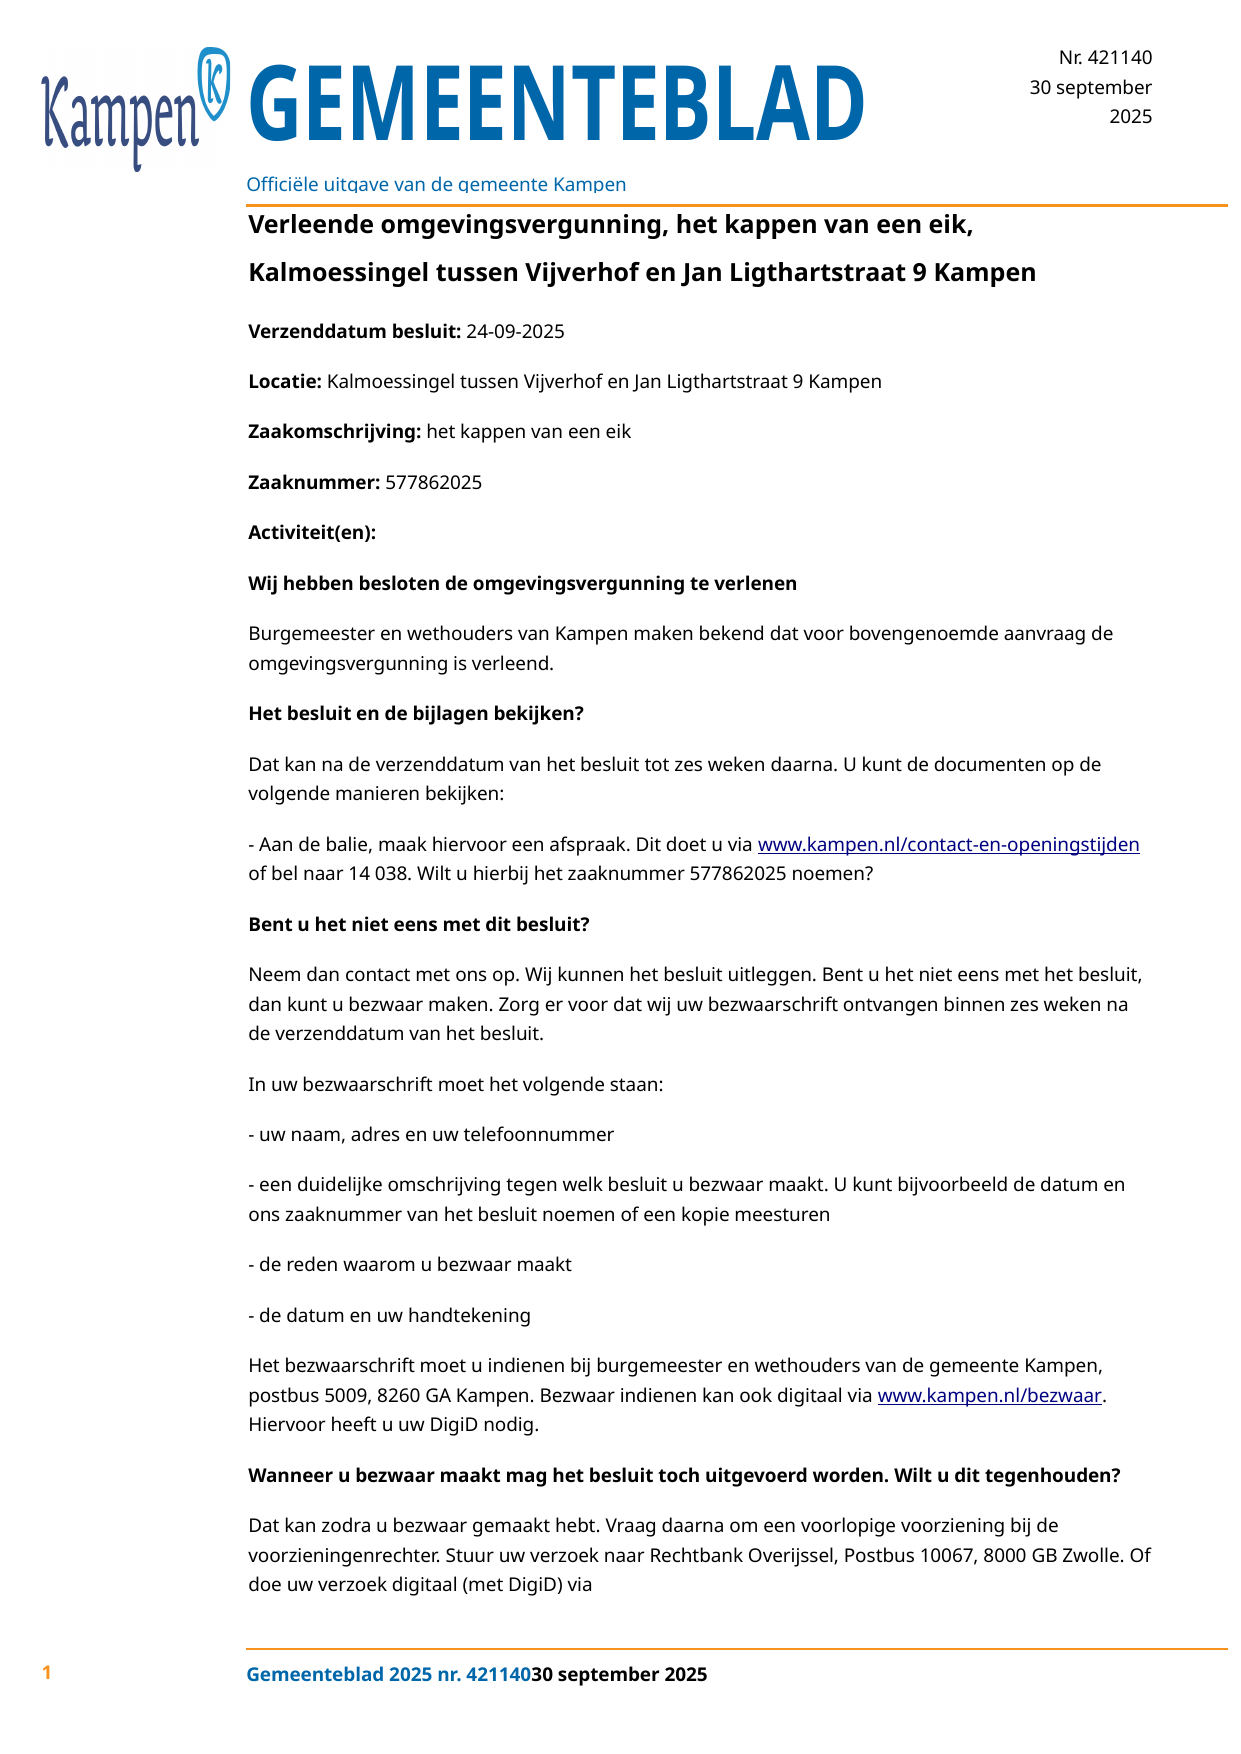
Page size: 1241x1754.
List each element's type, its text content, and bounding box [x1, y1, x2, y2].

text Het besluit en de bijlagen bekijken? [248, 700, 1152, 726]
text - uw naam, adres en uw telefoonnummer [248, 1121, 1152, 1147]
text Zaaknummer: 577862025 [248, 469, 1152, 495]
text Bent u het niet eens met dit besluit? [248, 911, 1152, 937]
text Wij hebben besloten de omgevingsvergunning te verlenen [248, 570, 1152, 596]
text - de datum en uw handtekening [248, 1302, 1152, 1328]
text Het bezwaarschrift moet u indienen bij burgemeester en wethouders van de gemeente Kampen, postbus 5009, 8260 GA Kampen. Bezwaar indienen kan ook digitaal via www.kampen.nl/bezwaar. Hiervoor heeft u uw DigiD nodig. [248, 1352, 1152, 1437]
text - Aan de balie, maak hiervoor een afspraak. Dit doet u via www.kampen.nl/contact-en-openingstijden of bel naar 14 038. Wilt u hierbij het zaaknummer 577862025 noemen? [248, 831, 1152, 886]
text Dat kan zodra u bezwaar gemaakt hebt. Vraag daarna om een voorlopige voorziening bij de voorzieningenrechter. Stuur uw verzoek naar Rechtbank Overijssel, Postbus 10067, 8000 GB Zwolle. Of doe uw verzoek digitaal (met DigiD) via [248, 1512, 1152, 1597]
text Wanneer u bezwaar maakt mag het besluit toch uitgevoerd worden. Wilt u dit tegenhouden? [248, 1462, 1152, 1488]
text Activiteit(en): [248, 519, 1152, 545]
text - een duidelijke omschrijving tegen welk besluit u bezwaar maakt. U kunt bijvoorbeeld de datum en ons zaaknummer van het besluit noemen of een kopie meesturen [248, 1172, 1152, 1227]
picture [41, 47, 231, 172]
text Verleende omgevingsvergunning, het kappen van een eik, Kalmoessingel tussen Vijverhof en Jan Ligthartstraat 9 Kampen [248, 207, 1152, 288]
text Dat kan na de verzenddatum van het besluit tot zes weken daarna. U kunt de documenten op de volgende manieren bekijken: [248, 751, 1152, 806]
text - de reden waarom u bezwaar maakt [248, 1252, 1152, 1277]
text Zaakomschrijving: het kappen van een eik [248, 419, 1152, 444]
text Locatie: Kalmoessingel tussen Vijverhof en Jan Ligthartstraat 9 Kampen [248, 368, 1152, 394]
text Verzenddatum besluit: 24-09-2025 [248, 318, 1152, 344]
text Burgemeester en wethouders van Kampen maken bekend dat voor bovengenoemde aanvraag de omgevingsvergunning is verleend. [248, 620, 1152, 676]
text In uw bezwaarschrift moet het volgende staan: [248, 1071, 1152, 1097]
text Neem dan contact met ons op. Wij kunnen het besluit uitleggen. Bent u het niet eens met het besluit, dan kunt u bezwaar maken. Zorg er voor dat wij uw bezwaarschrift ontvangen binnen zes weken na de verzenddatum van het besluit. [248, 961, 1152, 1046]
